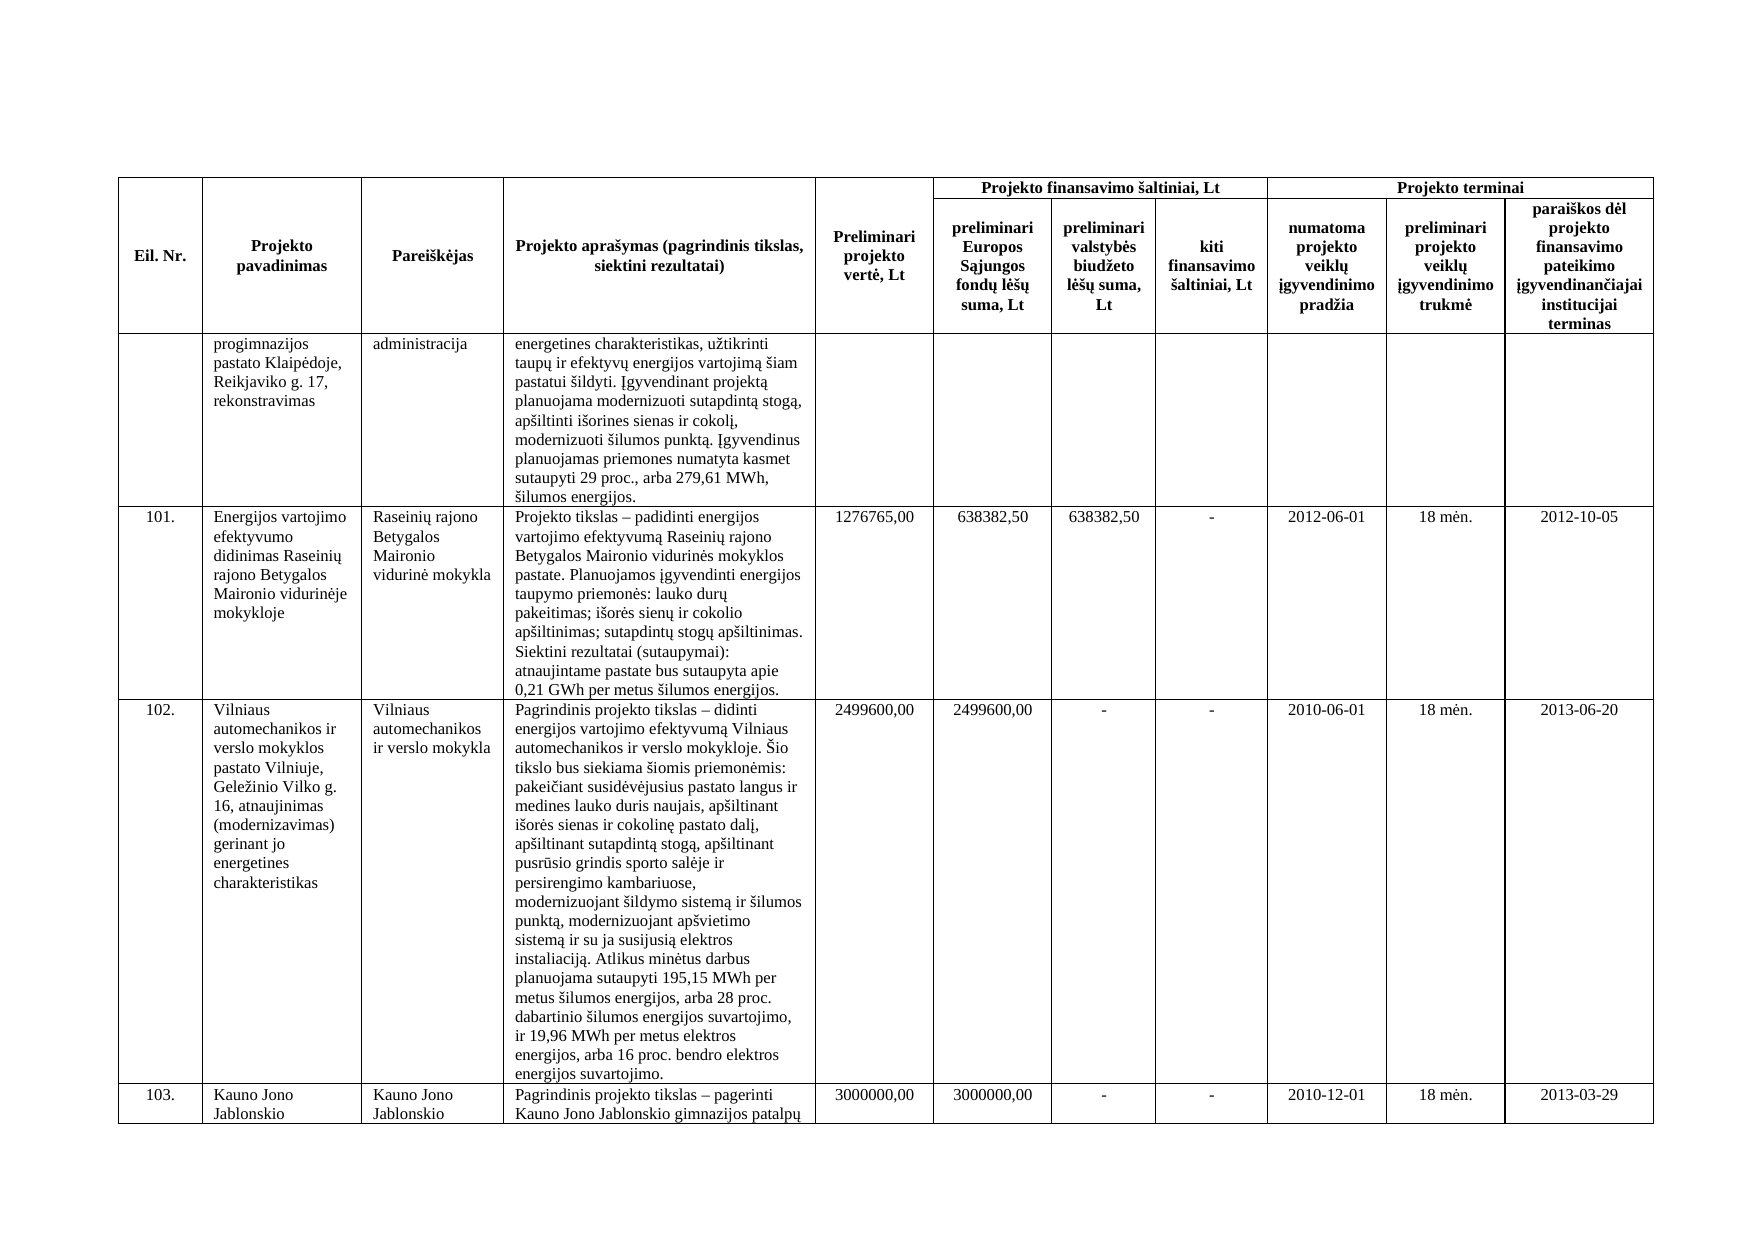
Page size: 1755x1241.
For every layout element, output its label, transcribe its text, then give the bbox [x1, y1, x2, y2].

table_cell 2499600,00 [934, 700, 1051, 1083]
table_cell - [1156, 1084, 1267, 1123]
table_cell - [1156, 334, 1267, 506]
table_cell [1387, 334, 1504, 506]
table_cell progimnazijos pastato Klaipėdoje, Reikjaviko g. 17, rekonstravimas [203, 334, 361, 506]
table_cell preliminari Europos Sąjungos fondų lėšų suma, Lt [934, 199, 1051, 333]
table_cell energetines charakteristikas, užtikrinti taupų ir efektyvų energijos vartojimą šiam pastatui šildyti. Įgyvendinant projektą planuojama modernizuoti sutapdintą stogą, apšiltinti išorines sienas ir cokolį, modernizuoti šilumos punktą. Įgyvendinus planuojamas priemones numatyta kasmet sutaupyti 29 proc., arba 279,61 MWh, šilumos energijos. [504, 334, 815, 506]
table_cell 2010-12-01 [1268, 1084, 1386, 1123]
table_cell kiti finansavimo šaltiniai, Lt [1156, 199, 1267, 333]
table_cell 1276765,00 [816, 507, 933, 699]
table_cell Pagrindinis projekto tikslas – pagerinti Kauno Jono Jablonskio gimnazijos patalpų [504, 1084, 815, 1123]
table_header Preliminari projekto vertė, Lt [816, 178, 933, 333]
table_cell numatoma projekto veiklų įgyvendinimo pradžia [1268, 199, 1386, 333]
table_cell Raseinių rajono Betygalos Maironio vidurinė mokykla [362, 507, 503, 699]
table_header Projekto pavadinimas [203, 178, 361, 333]
table_cell 638382,50 [1052, 507, 1155, 699]
table_cell 18 mėn. [1387, 700, 1504, 1083]
table_cell 102. [119, 700, 202, 1083]
table_header Projekto aprašymas (pagrindinis tikslas, siektini rezultatai) [504, 178, 815, 333]
table_cell Kauno Jono Jablonskio [203, 1084, 361, 1123]
table_cell 18 mėn. [1387, 1084, 1504, 1123]
table_cell 2499600,00 [816, 700, 933, 1083]
table_cell Energijos vartojimo efektyvumo didinimas Raseinių rajono Betygalos Maironio vidurinėje mokykloje [203, 507, 361, 699]
table_cell - [1052, 1084, 1155, 1123]
table_cell 103. [119, 1084, 202, 1123]
table_cell 638382,50 [934, 507, 1051, 699]
table_cell [1506, 334, 1653, 506]
table_cell - [1052, 700, 1155, 1083]
table_cell administracija [362, 334, 503, 506]
table_cell Vilniaus automechanikos ir verslo mokykla [362, 700, 503, 1083]
table_cell 18 mėn. [1387, 507, 1504, 699]
table_cell 3000000,00 [816, 1084, 933, 1123]
table_cell [1268, 334, 1386, 506]
table_cell 101. [119, 507, 202, 699]
table_cell - [1156, 507, 1267, 699]
table_cell 2013-03-29 [1506, 1084, 1653, 1123]
table_cell 3000000,00 [934, 1084, 1051, 1123]
table_cell Vilniaus automechanikos ir verslo mokyklos pastato Vilniuje, Geležinio Vilko g. 16, atnaujinimas (modernizavimas) gerinant jo energetines charakteristikas [203, 700, 361, 1083]
table_cell preliminari projekto veiklų įgyvendinimo trukmė [1387, 199, 1504, 333]
table_cell 2010-06-01 [1268, 700, 1386, 1083]
table_cell [816, 334, 933, 506]
table_cell 2013-06-20 [1506, 700, 1653, 1083]
table_cell Projekto tikslas – padidinti energijos vartojimo efektyvumą Raseinių rajono Betygalos Maironio vidurinės mokyklos pastate. Planuojamos įgyvendinti energijos taupymo priemonės: lauko durų pakeitimas; išorės sienų ir cokolio apšiltinimas; sutapdintų stogų apšiltinimas. Siektini rezultatai (sutaupymai): atnaujintame pastate bus sutaupyta apie 0,21 GWh per metus šilumos energijos. [504, 507, 815, 699]
table_header Pareiškėjas [362, 178, 503, 333]
table_cell Pagrindinis projekto tikslas – didinti energijos vartojimo efektyvumą Vilniaus automechanikos ir verslo mokykloje. Šio tikslo bus siekiama šiomis priemonėmis: pakeičiant susidėvėjusius pastato langus ir medines lauko duris naujais, apšiltinant išorės sienas ir cokolinę pastato dalį, apšiltinant sutapdintą stogą, apšiltinant pusrūsio grindis sporto salėje ir persirengimo kambariuose, modernizuojant šildymo sistemą ir šilumos punktą, modernizuojant apšvietimo sistemą ir su ja susijusią elektros instaliaciją. Atlikus minėtus darbus planuojama sutaupyti 195,15 MWh per metus šilumos energijos, arba 28 proc. dabartinio šilumos energijos suvartojimo, ir 19,96 MWh per metus elektros energijos, arba 16 proc. bendro elektros energijos suvartojimo. [504, 700, 815, 1083]
table_cell preliminari valstybės biudžeto lėšų suma, Lt [1052, 199, 1155, 333]
table_header Projekto terminai [1268, 178, 1653, 197]
table_cell [934, 334, 1051, 506]
table_header Eil. Nr. [119, 178, 202, 333]
table_cell paraiškos dėl projekto finansavimo pateikimo įgyvendinančiajai institucijai terminas [1506, 199, 1653, 333]
table_cell - [1052, 334, 1155, 506]
table_cell [119, 334, 202, 506]
table_cell Kauno Jono Jablonskio [362, 1084, 503, 1123]
table_header Projekto finansavimo šaltiniai, Lt [934, 178, 1267, 197]
table_cell - [1156, 700, 1267, 1083]
table_cell 2012-10-05 [1506, 507, 1653, 699]
table_cell 2012-06-01 [1268, 507, 1386, 699]
